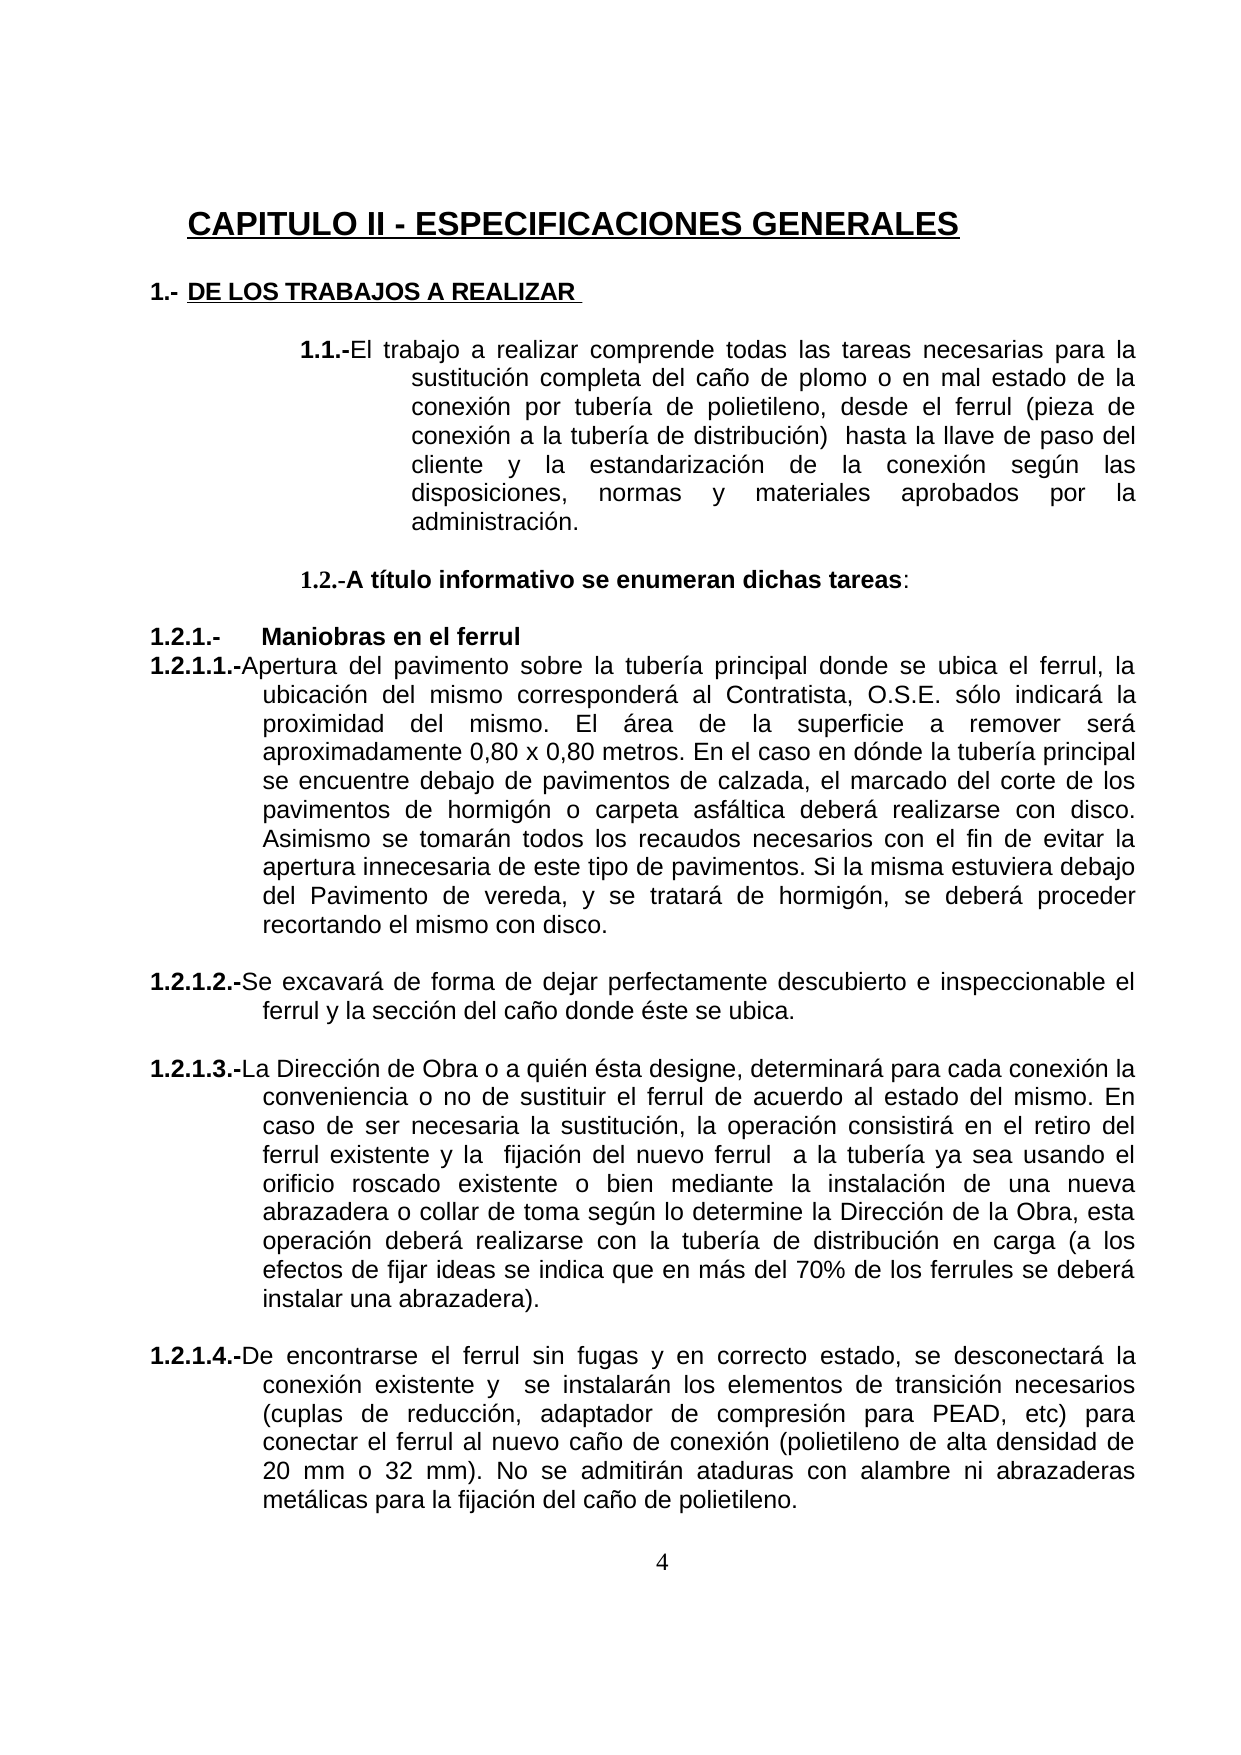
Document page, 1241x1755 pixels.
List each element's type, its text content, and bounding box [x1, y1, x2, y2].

list El trabajo a realizar comprende todas las tareas necesarias para la sustitución completa del caño de plomo o en mal estado de la conexión por tubería de polietileno, desde el ferrul (pieza de conexión a la tubería de distribución) hasta la llave de paso del cliente y la estandarización de la conexión según las disposiciones, normas y materiales aprobados por la administración. [300, 335, 1137, 536]
list Apertura del pavimento sobre la tubería principal donde se ubica el ferrul, la ubicación del mismo corresponderá al Contratista, O.S.E. sólo indicará la proximidad del mismo. El área de la superficie a remover será aproximadamente 0,80 x 0,80 metros. En el caso en dónde la tubería principal se encuentre debajo de pavimentos de calzada, el marcado del corte de los pavimentos de hormigón o carpeta asfáltica deberá realizarse con disco. Asimismo se tomarán todos los recaudos necesarios con el fin de evitar la apertura innecesaria de este tipo de pavimentos. Si la misma estuviera debajo del Pavimento de vereda, y se tratará de hormigón, se deberá proceder recortando el mismo con disco. [150, 651, 1137, 938]
list De encontrarse el ferrul sin fugas y en correcto estado, se desconectará la conexión existente y se instalarán los elementos de transición necesarios (cuplas de reducción, adaptador de compresión para PEAD, etc) para conectar el ferrul al nuevo caño de conexión (polietileno de alta densidad de 20 mm o 32 mm). No se admitirán ataduras con alambre ni abrazaderas metálicas para la fijación del caño de polietileno. [150, 1341, 1137, 1513]
list A título informativo se enumeran dichas tareas: [300, 565, 1137, 593]
list DE LOS TRABAJOS A REALIZAR [150, 277, 1137, 306]
list Maniobras en el ferrul [150, 622, 1137, 651]
list La Dirección de Obra o a quién ésta designe, determinará para cada conexión la conveniencia o no de sustituir el ferrul de acuerdo al estado del mismo. En caso de ser necesaria la sustitución, la operación consistirá en el retiro del ferrul existente y la fijación del nuevo ferrul a la tubería ya sea usando el orificio roscado existente o bien mediante la instalación de una nueva abrazadera o collar de toma según lo determine la Dirección de la Obra, esta operación deberá realizarse con la tubería de distribución en carga (a los efectos de fijar ideas se indica que en más del 70% de los ferrules se deberá instalar una abrazadera). [150, 1053, 1137, 1312]
list Se excavará de forma de dejar perfectamente descubierto e inspeccionable el ferrul y la sección del caño donde éste se ubica. [150, 967, 1137, 1025]
text CAPITULO II - ESPECIFICACIONES GENERALES [187, 204, 1137, 242]
